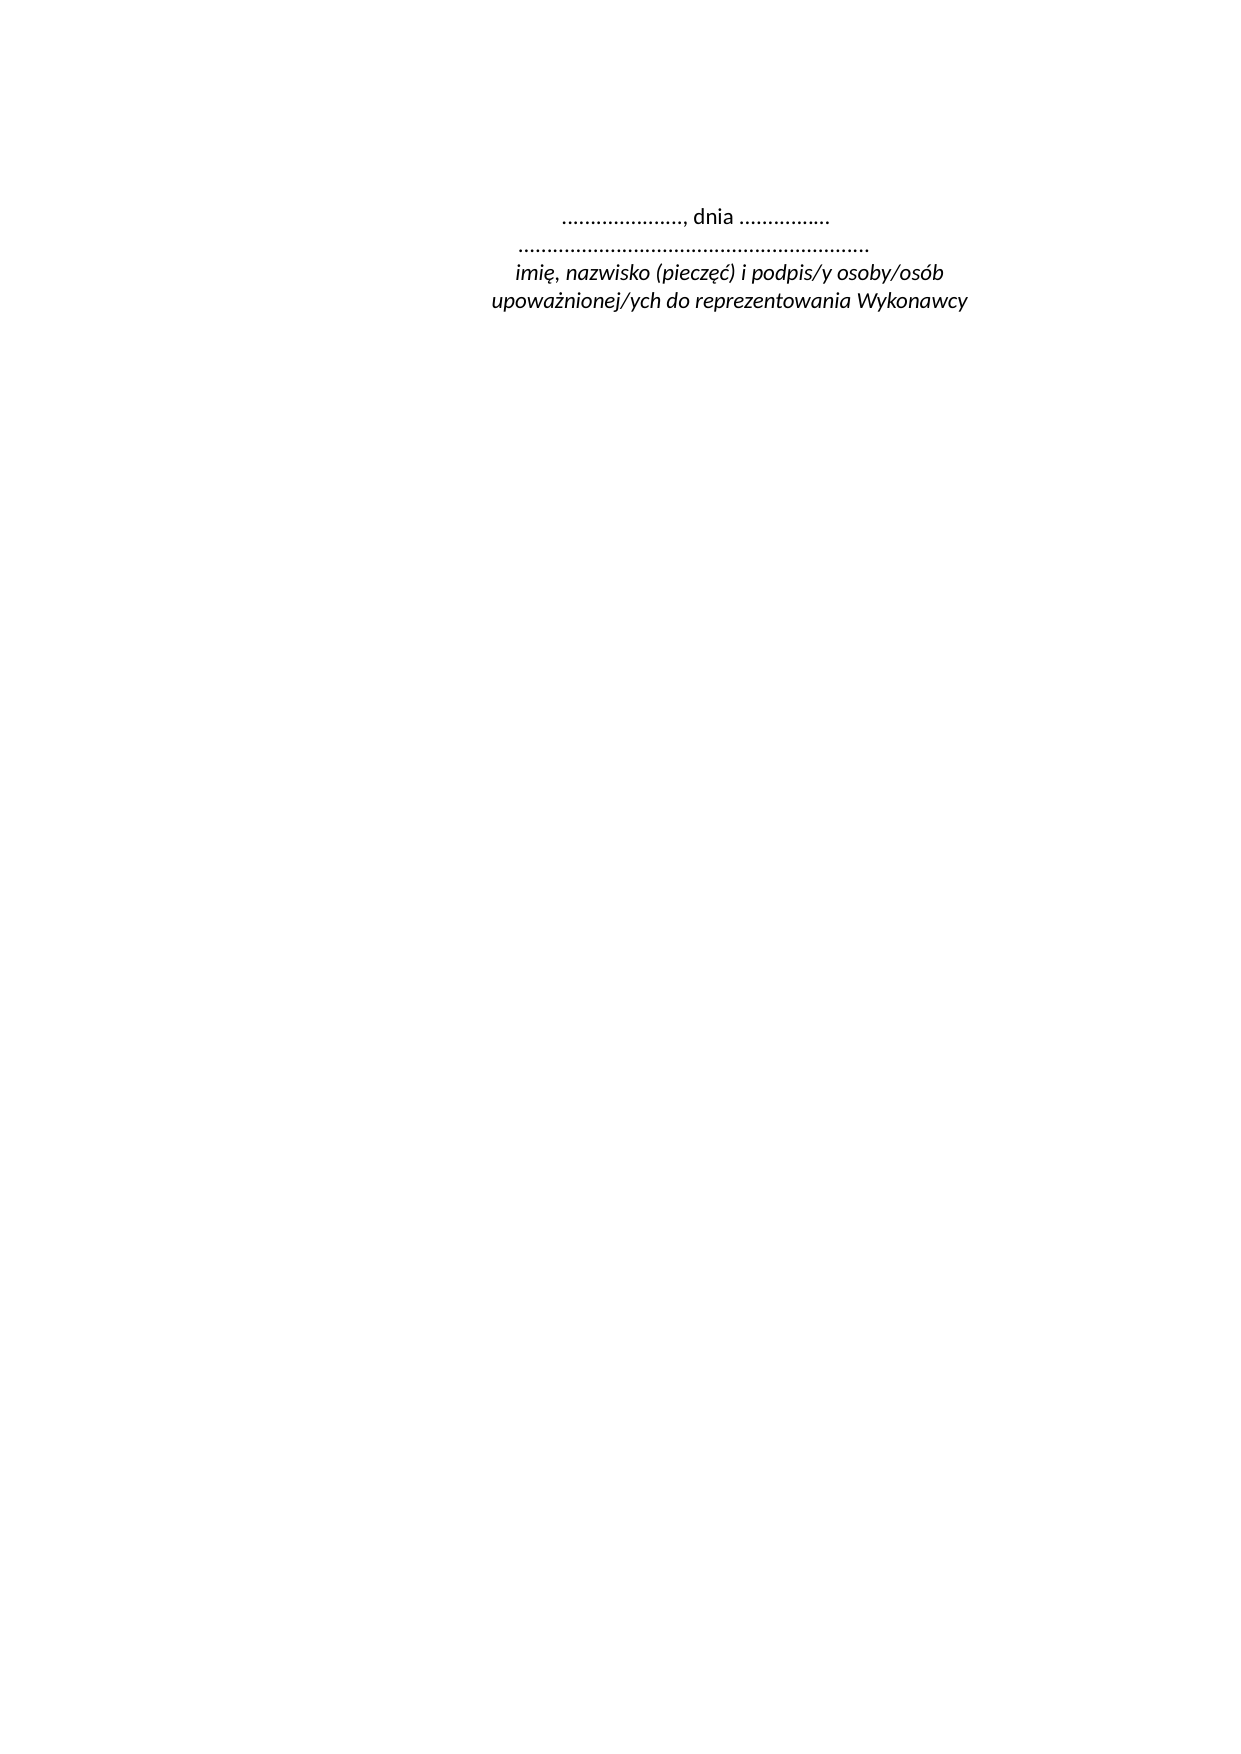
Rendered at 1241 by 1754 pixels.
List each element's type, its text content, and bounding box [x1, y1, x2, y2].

text imię, nazwisko (pieczęć) i podpis/y osoby/osób [118, 258, 1122, 286]
text upoważnionej/ych do reprezentowania Wykonawcy [118, 286, 1122, 314]
text ....................., dnia .............… [118, 202, 1122, 230]
text ............................................................. [118, 230, 1122, 258]
